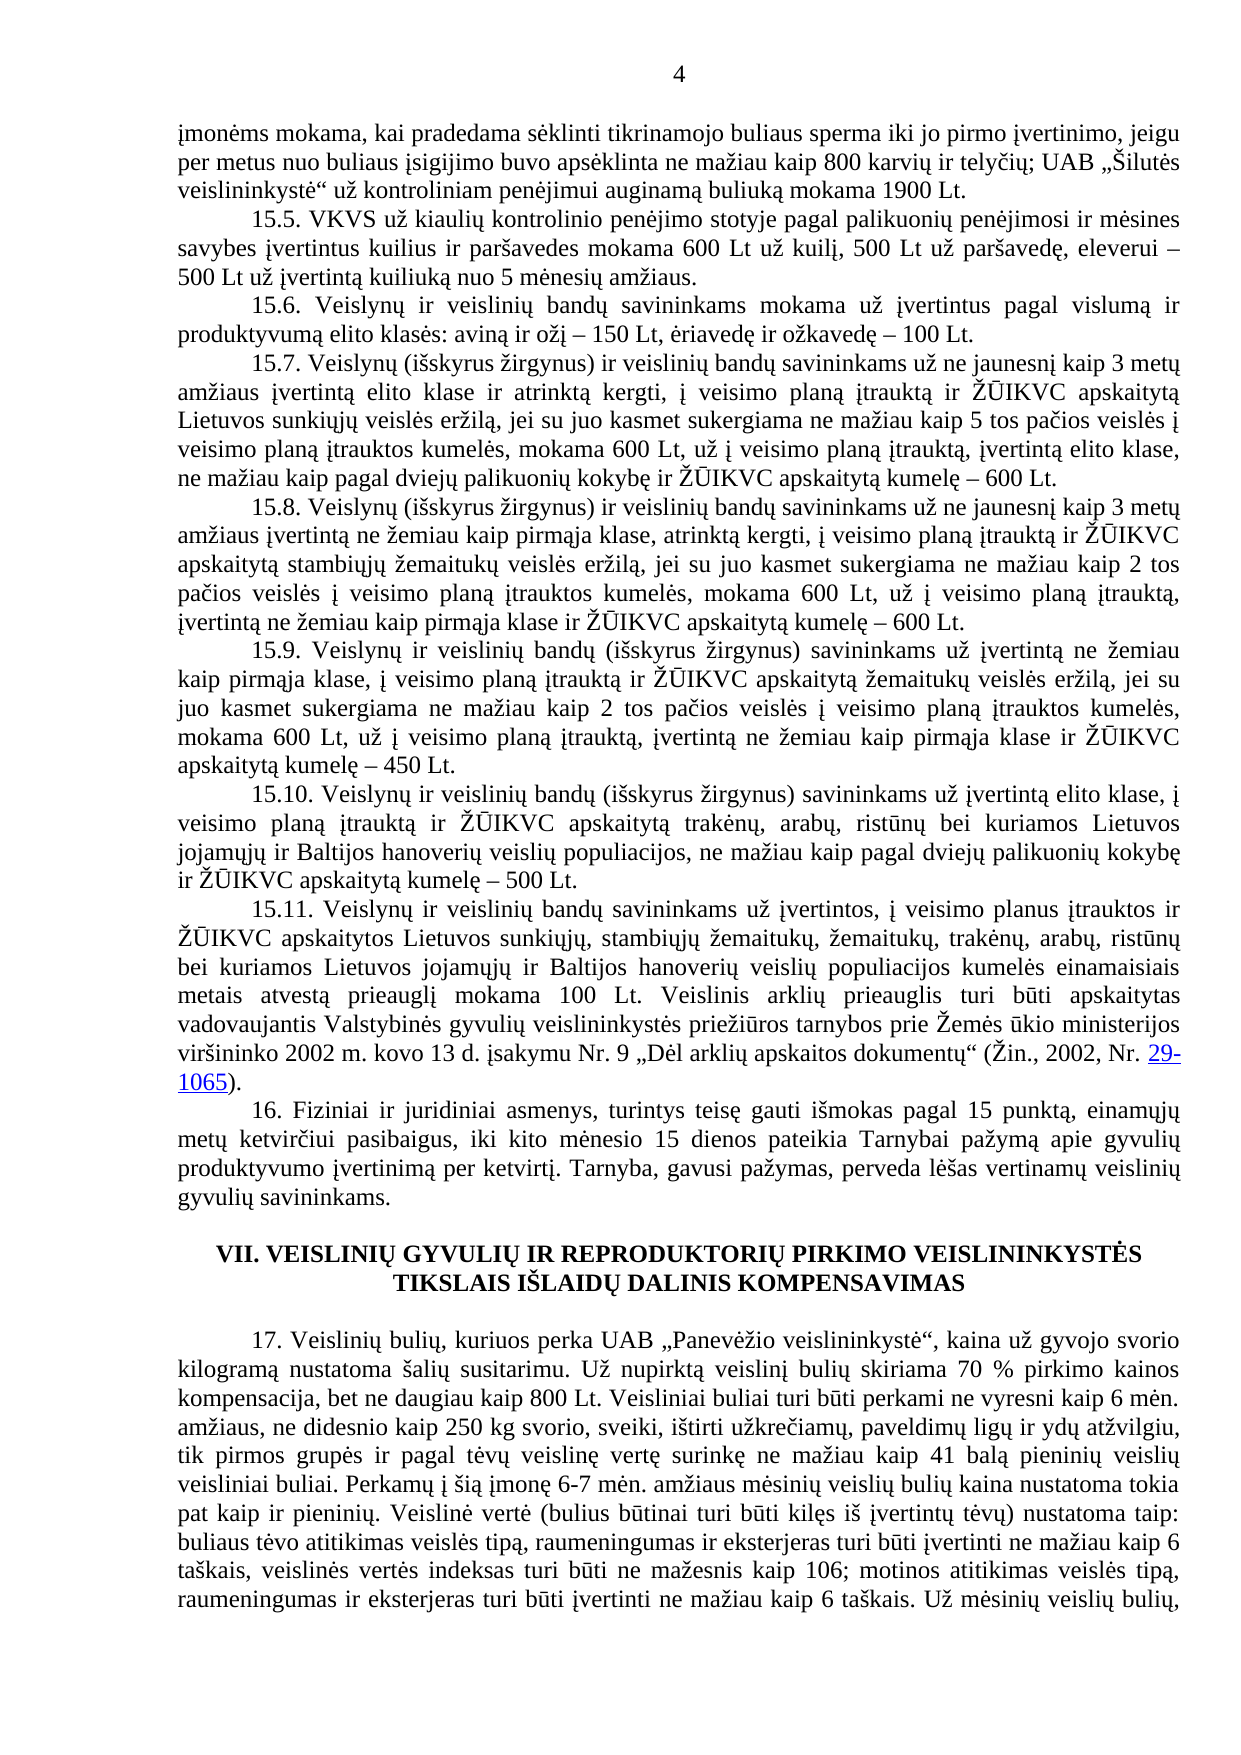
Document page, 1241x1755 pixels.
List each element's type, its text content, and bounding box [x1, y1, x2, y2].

text 15.11. Veislynų ir veislinių bandų savininkams už įvertintos, į veisimo planus įtrauktos ir ŽŪIKVC apskaitytos Lietuvos sunkiųjų, stambiųjų žemaitukų, žemaitukų, trakėnų, arabų, ristūnų bei kuriamos Lietuvos jojamųjų ir Baltijos hanoverių veislių populiacijos kumelės einamaisiais metais atvestą prieauglį mokama 100 Lt. Veislinis arklių prieauglis turi būti apskaitytas vadovaujantis Valstybinės gyvulių veislininkystės priežiūros tarnybos prie Žemės ūkio ministerijos viršininko 2002 m. kovo 13 d. įsakymu Nr. 9 „Dėl arklių apskaitos dokumentų“ (Žin., 2002, Nr. 29-1065). [177, 894, 1181, 1096]
text 15.5. VKVS už kiaulių kontrolinio penėjimo stotyje pagal palikuonių penėjimosi ir mėsines savybes įvertintus kuilius ir paršavedes mokama 600 Lt už kuilį, 500 Lt už paršavedę, eleverui – 500 Lt už įvertintą kuiliuką nuo 5 mėnesių amžiaus. [177, 204, 1181, 291]
text 15.9. Veislynų ir veislinių bandų (išskyrus žirgynus) savininkams už įvertintą ne žemiau kaip pirmąja klase, į veisimo planą įtrauktą ir ŽŪIKVC apskaitytą žemaitukų veislės eržilą, jei su juo kasmet sukergiama ne mažiau kaip 2 tos pačios veislės į veisimo planą įtrauktos kumelės, mokama 600 Lt, už į veisimo planą įtrauktą, įvertintą ne žemiau kaip pirmąja klase ir ŽŪIKVC apskaitytą kumelę – 450 Lt. [177, 636, 1181, 779]
text 15.6. Veislynų ir veislinių bandų savininkams mokama už įvertintus pagal vislumą ir produktyvumą elito klasės: aviną ir ožį – 150 Lt, ėriavedę ir ožkavedę – 100 Lt. [177, 291, 1181, 348]
text VII. VEISLINIŲ GYVULIŲ IR REPRODUKTORIŲ PIRKIMO VEISLININKYSTĖS TIKSLAIS IŠLAIDŲ DALINIS KOMPENSAVIMAS [177, 1239, 1181, 1297]
text 16. Fiziniai ir juridiniai asmenys, turintys teisę gauti išmokas pagal 15 punktą, einamųjų metų ketvirčiui pasibaigus, iki kito mėnesio 15 dienos pateikia Tarnybai pažymą apie gyvulių produktyvumo įvertinimą per ketvirtį. Tarnyba, gavusi pažymas, perveda lėšas vertinamų veislinių gyvulių savininkams. [177, 1096, 1181, 1211]
text 17. Veislinių bulių, kuriuos perka UAB „Panevėžio veislininkystė“, kaina už gyvojo svorio kilogramą nustatoma šalių susitarimu. Už nupirktą veislinį bulių skiriama 70 % pirkimo kainos kompensacija, bet ne daugiau kaip 800 Lt. Veisliniai buliai turi būti perkami ne vyresni kaip 6 mėn. amžiaus, ne didesnio kaip 250 kg svorio, sveiki, ištirti užkrečiamų, paveldimų ligų ir ydų atžvilgiu, tik pirmos grupės ir pagal tėvų veislinę vertę surinkę ne mažiau kaip 41 balą pieninių veislių veisliniai buliai. Perkamų į šią įmonę 6-7 mėn. amžiaus mėsinių veislių bulių kaina nustatoma tokia pat kaip ir pieninių. Veislinė vertė (bulius būtinai turi būti kilęs iš įvertintų tėvų) nustatoma taip: buliaus tėvo atitikimas veislės tipą, raumeningumas ir eksterjeras turi būti įvertinti ne mažiau kaip 6 taškais, veislinės vertės indeksas turi būti ne mažesnis kaip 106; motinos atitikimas veislės tipą, raumeningumas ir eksterjeras turi būti įvertinti ne mažiau kaip 6 taškais. Už mėsinių veislių bulių, [177, 1326, 1181, 1613]
text 15.8. Veislynų (išskyrus žirgynus) ir veislinių bandų savininkams už ne jaunesnį kaip 3 metų amžiaus įvertintą ne žemiau kaip pirmąja klase, atrinktą kergti, į veisimo planą įtrauktą ir ŽŪIKVC apskaitytą stambiųjų žemaitukų veislės eržilą, jei su juo kasmet sukergiama ne mažiau kaip 2 tos pačios veislės į veisimo planą įtrauktos kumelės, mokama 600 Lt, už į veisimo planą įtrauktą, įvertintą ne žemiau kaip pirmąja klase ir ŽŪIKVC apskaitytą kumelę – 600 Lt. [177, 492, 1181, 636]
text 15.7. Veislynų (išskyrus žirgynus) ir veislinių bandų savininkams už ne jaunesnį kaip 3 metų amžiaus įvertintą elito klase ir atrinktą kergti, į veisimo planą įtrauktą ir ŽŪIKVC apskaitytą Lietuvos sunkiųjų veislės eržilą, jei su juo kasmet sukergiama ne mažiau kaip 5 tos pačios veislės į veisimo planą įtrauktos kumelės, mokama 600 Lt, už į veisimo planą įtrauktą, įvertintą elito klase, ne mažiau kaip pagal dviejų palikuonių kokybę ir ŽŪIKVC apskaitytą kumelę – 600 Lt. [177, 348, 1181, 492]
text įmonėms mokama, kai pradedama sėklinti tikrinamojo buliaus sperma iki jo pirmo įvertinimo, jeigu per metus nuo buliaus įsigijimo buvo apsėklinta ne mažiau kaip 800 karvių ir telyčių; UAB „Šilutės veislininkystė“ už kontroliniam penėjimui auginamą buliuką mokama 1900 Lt. [177, 118, 1181, 204]
text 15.10. Veislynų ir veislinių bandų (išskyrus žirgynus) savininkams už įvertintą elito klase, į veisimo planą įtrauktą ir ŽŪIKVC apskaitytą trakėnų, arabų, ristūnų bei kuriamos Lietuvos jojamųjų ir Baltijos hanoverių veislių populiacijos, ne mažiau kaip pagal dviejų palikuonių kokybę ir ŽŪIKVC apskaitytą kumelę – 500 Lt. [177, 779, 1181, 894]
